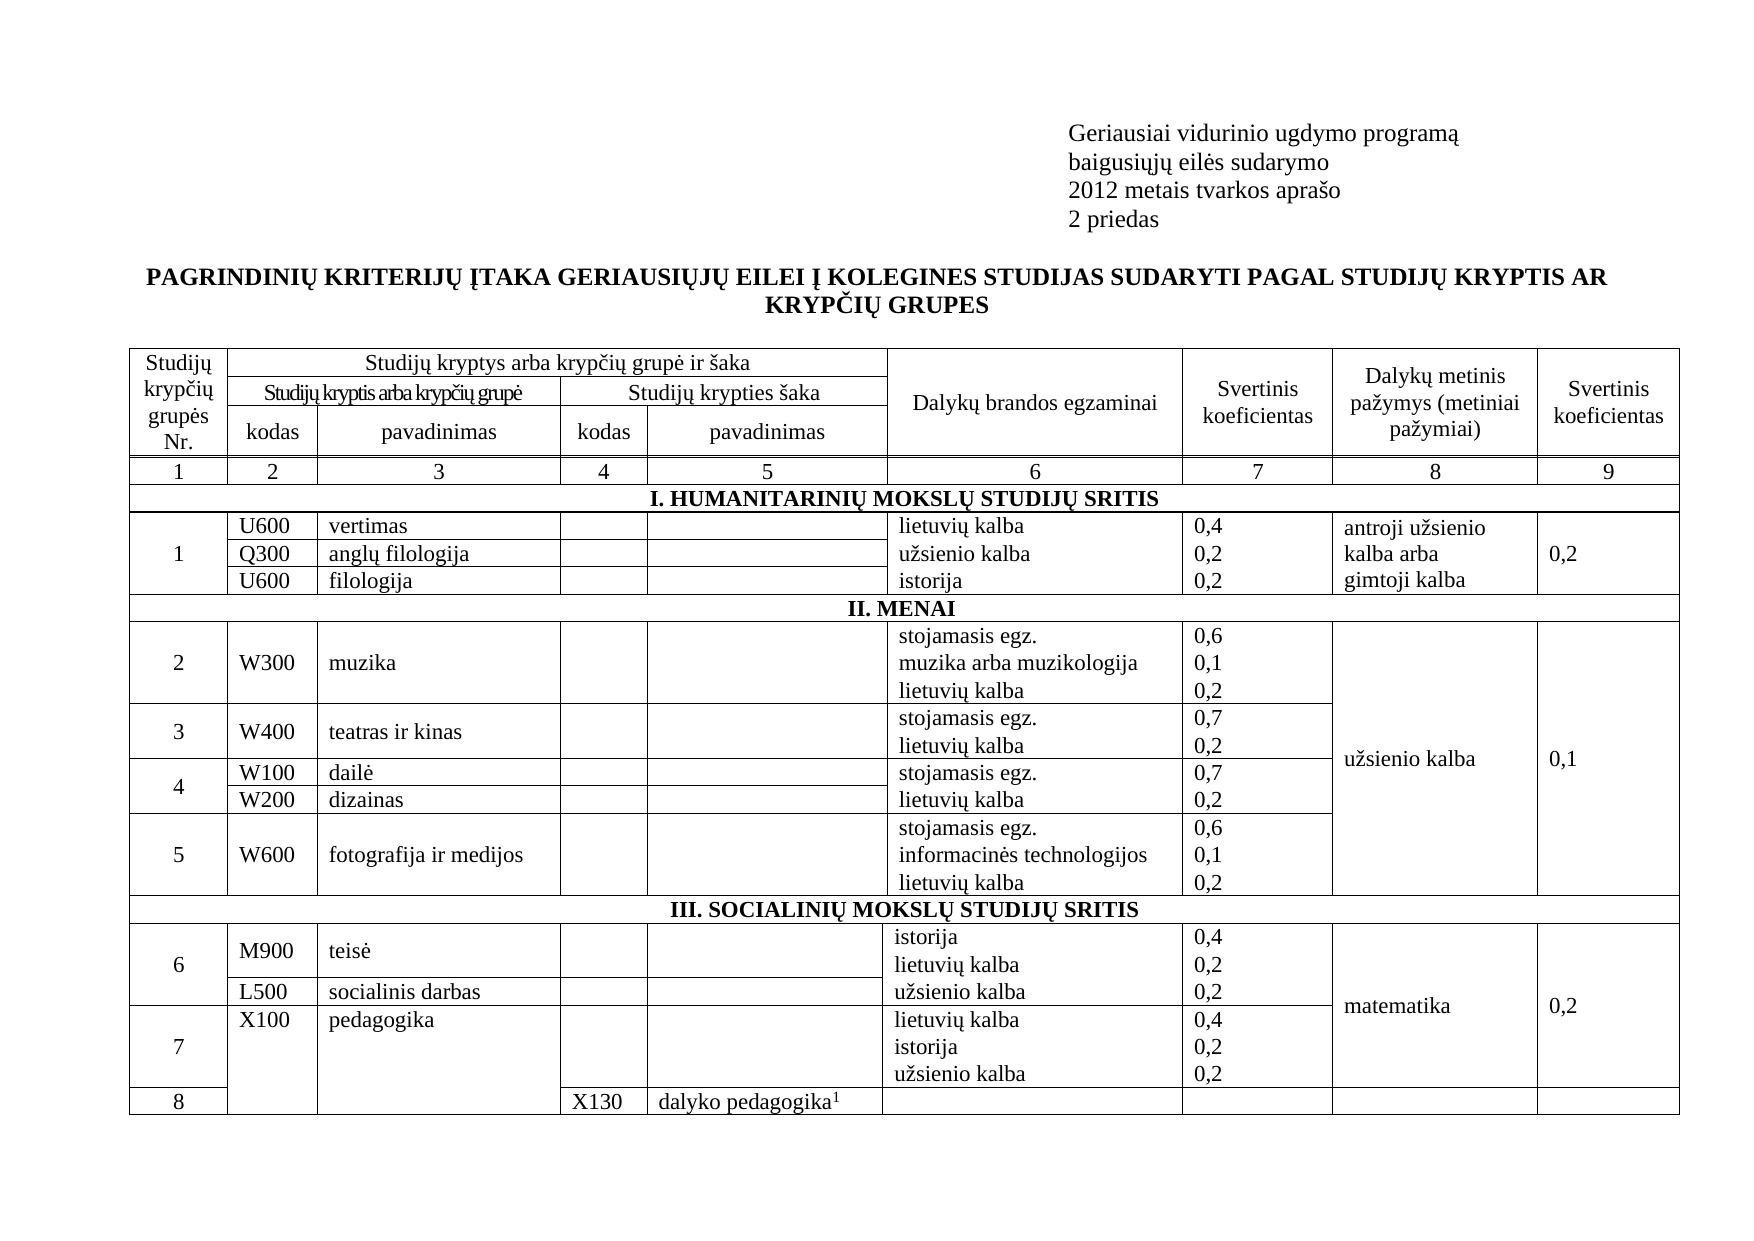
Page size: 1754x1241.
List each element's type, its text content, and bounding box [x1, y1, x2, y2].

table_cell užsienio kalba [1333, 622, 1537, 895]
table_cell W200 [228, 786, 317, 813]
table_cell [883, 1088, 1182, 1114]
table_cell lietuvių kalba [888, 513, 1182, 539]
table_cell 9 [1538, 458, 1679, 484]
table_cell [648, 814, 887, 895]
table_header Dalykų metinis pažymys (metiniai pažymiai) [1333, 349, 1537, 454]
table_cell W100 [228, 759, 317, 785]
table_cell 0,7 [1183, 759, 1332, 785]
text baigusiųjų eilės sudarymo [1068, 147, 1636, 176]
table_cell teatras ir kinas [318, 704, 560, 758]
table_cell 0,2 [1183, 1059, 1332, 1087]
table_cell 0,2 [1183, 868, 1332, 895]
table_cell W600 [228, 814, 317, 895]
table_cell pavadinimas [648, 406, 887, 454]
table_cell [561, 978, 647, 1004]
table_cell [561, 1006, 647, 1087]
table_cell U600 [228, 513, 317, 539]
table_cell 0,2 [1183, 1032, 1332, 1059]
table_cell [648, 978, 882, 1004]
table_cell 0,4 [1183, 1006, 1332, 1032]
table_cell lietuvių kalba [888, 785, 1182, 813]
table_cell muzika [318, 622, 560, 703]
table_cell užsienio kalba [883, 977, 1182, 1004]
table_cell [648, 786, 887, 813]
table_cell Studijų kryptis arba krypčių grupė [228, 377, 560, 405]
table_cell lietuvių kalba [888, 868, 1182, 895]
table_cell [648, 540, 887, 566]
table_cell 3 [318, 458, 560, 484]
table_cell [561, 513, 647, 539]
table_cell [561, 567, 647, 594]
table_cell 0,4 [1183, 924, 1332, 950]
table_cell 8 [1333, 458, 1537, 484]
table_cell 0,2 [1183, 676, 1332, 703]
table_header Studijų krypčių grupės Nr. [130, 349, 227, 454]
table_cell 5 [130, 814, 227, 895]
table_cell [648, 513, 887, 539]
table_cell 6 [888, 458, 1182, 484]
table_cell Q300 [228, 540, 317, 566]
table_cell 7 [130, 1006, 227, 1087]
table_cell III. Socialinių mokslų studijų sritis [130, 896, 1679, 922]
table_cell [561, 814, 647, 895]
table_cell [648, 704, 887, 758]
table_cell 0,2 [1183, 950, 1332, 977]
table_cell filologija [318, 567, 560, 594]
table_cell istorija [888, 566, 1182, 594]
table_cell M900 [228, 924, 317, 977]
table_cell [561, 540, 647, 566]
table_cell Studijų krypties šaka [561, 377, 887, 405]
table_cell 0,7 [1183, 704, 1332, 731]
table_cell 0,1 [1538, 622, 1679, 895]
table_cell dizainas [318, 786, 560, 813]
table_cell 0,2 [1183, 731, 1332, 758]
table_cell dailė [318, 759, 560, 785]
table_cell I. HUMANITARINIŲ MOKSLŲ studijų sritis [130, 485, 1679, 511]
table_cell 5 [648, 458, 887, 484]
table_cell 7 [1183, 458, 1332, 484]
table_cell informacinės technologijos [888, 840, 1182, 868]
table_cell lietuvių kalba [888, 676, 1182, 703]
table_cell 0,2 [1183, 539, 1332, 566]
table_cell [561, 786, 647, 813]
table_cell stojamasis egz. [888, 622, 1182, 648]
table_cell 4 [130, 759, 227, 813]
table_cell lietuvių kalba [888, 731, 1182, 758]
table_cell kodas [228, 406, 317, 454]
table_cell stojamasis egz. [888, 759, 1182, 785]
table_cell pedagogika [318, 1006, 560, 1114]
table_cell stojamasis egz. [888, 704, 1182, 731]
table_cell pavadinimas [318, 406, 560, 454]
table_cell L500 [228, 978, 317, 1004]
table_cell socialinis darbas [318, 978, 560, 1004]
table_cell 0,1 [1183, 649, 1332, 676]
table_cell 0,2 [1183, 785, 1332, 813]
table_cell 0,1 [1183, 840, 1332, 868]
table_cell [648, 1006, 882, 1087]
text PAGRINDINIŲ KRITERIJŲ ĮTAKA GERIAUSIŲJŲ EILEI Į koleginES STUDIJAS SUDARYTI PAGAL STUDIJŲ KRYPTIS AR KRYPČIŲ GRUPES [118, 262, 1636, 319]
table_cell muzika arba muzikologija [888, 649, 1182, 676]
table_cell vertimas [318, 513, 560, 539]
table_cell 2 [130, 622, 227, 703]
table_cell užsienio kalba [888, 539, 1182, 566]
table_cell 0,2 [1538, 924, 1679, 1087]
table_cell [648, 567, 887, 594]
text 2012 metais tvarkos aprašo [1068, 176, 1636, 204]
table_cell anglų filologija [318, 540, 560, 566]
table_cell antroji užsienio kalba arba gimtoji kalba [1333, 513, 1537, 594]
table_cell [1538, 1088, 1679, 1114]
table_cell užsienio kalba [883, 1059, 1182, 1087]
table_cell 2 [228, 458, 317, 484]
table_cell istorija [883, 1032, 1182, 1059]
table_cell 6 [130, 924, 227, 1004]
table_cell 3 [130, 704, 227, 758]
table_cell [561, 924, 647, 977]
table_cell lietuvių kalba [883, 1006, 1182, 1032]
table_cell 8 [130, 1088, 227, 1114]
table_cell [561, 759, 647, 785]
table_cell lietuvių kalba [883, 950, 1182, 977]
table_cell [561, 704, 647, 758]
text Geriausiai vidurinio ugdymo programą [1068, 118, 1636, 147]
table_cell [1333, 1088, 1537, 1114]
table_cell 0,2 [1538, 513, 1679, 594]
table_cell U600 [228, 567, 317, 594]
table_cell istorija [883, 924, 1182, 950]
table_header Svertinis koeficientas [1538, 349, 1679, 454]
table_cell W300 [228, 622, 317, 703]
table_cell X100 [228, 1006, 317, 1114]
table_cell [648, 924, 882, 977]
table_cell matematika [1333, 924, 1537, 1087]
table_cell 4 [561, 458, 647, 484]
table_cell II. MenAI [130, 595, 1679, 621]
table_cell [648, 759, 887, 785]
table_cell 0,6 [1183, 814, 1332, 840]
table_header Studijų kryptys arba krypčių grupė ir šaka [228, 349, 887, 376]
table_cell teisė [318, 924, 560, 977]
table_header Svertinis koeficientas [1183, 349, 1332, 454]
table_cell dalyko pedagogika1 [648, 1088, 882, 1114]
table_cell 0,6 [1183, 622, 1332, 648]
table_cell stojamasis egz. [888, 814, 1182, 840]
table_cell 0,2 [1183, 977, 1332, 1004]
table_cell X130 [561, 1088, 647, 1114]
table_cell 1 [130, 513, 227, 594]
table_cell [648, 622, 887, 703]
table_cell 0,4 [1183, 513, 1332, 539]
table_cell 0,2 [1183, 566, 1332, 594]
table_header Dalykų brandos egzaminai [888, 349, 1182, 454]
text 2 priedas [1068, 204, 1636, 233]
table_cell [1183, 1088, 1332, 1114]
table_cell W400 [228, 704, 317, 758]
table_cell [561, 622, 647, 703]
table_cell kodas [561, 406, 647, 454]
table_cell fotografija ir medijos [318, 814, 560, 895]
table_cell 1 [130, 458, 227, 484]
